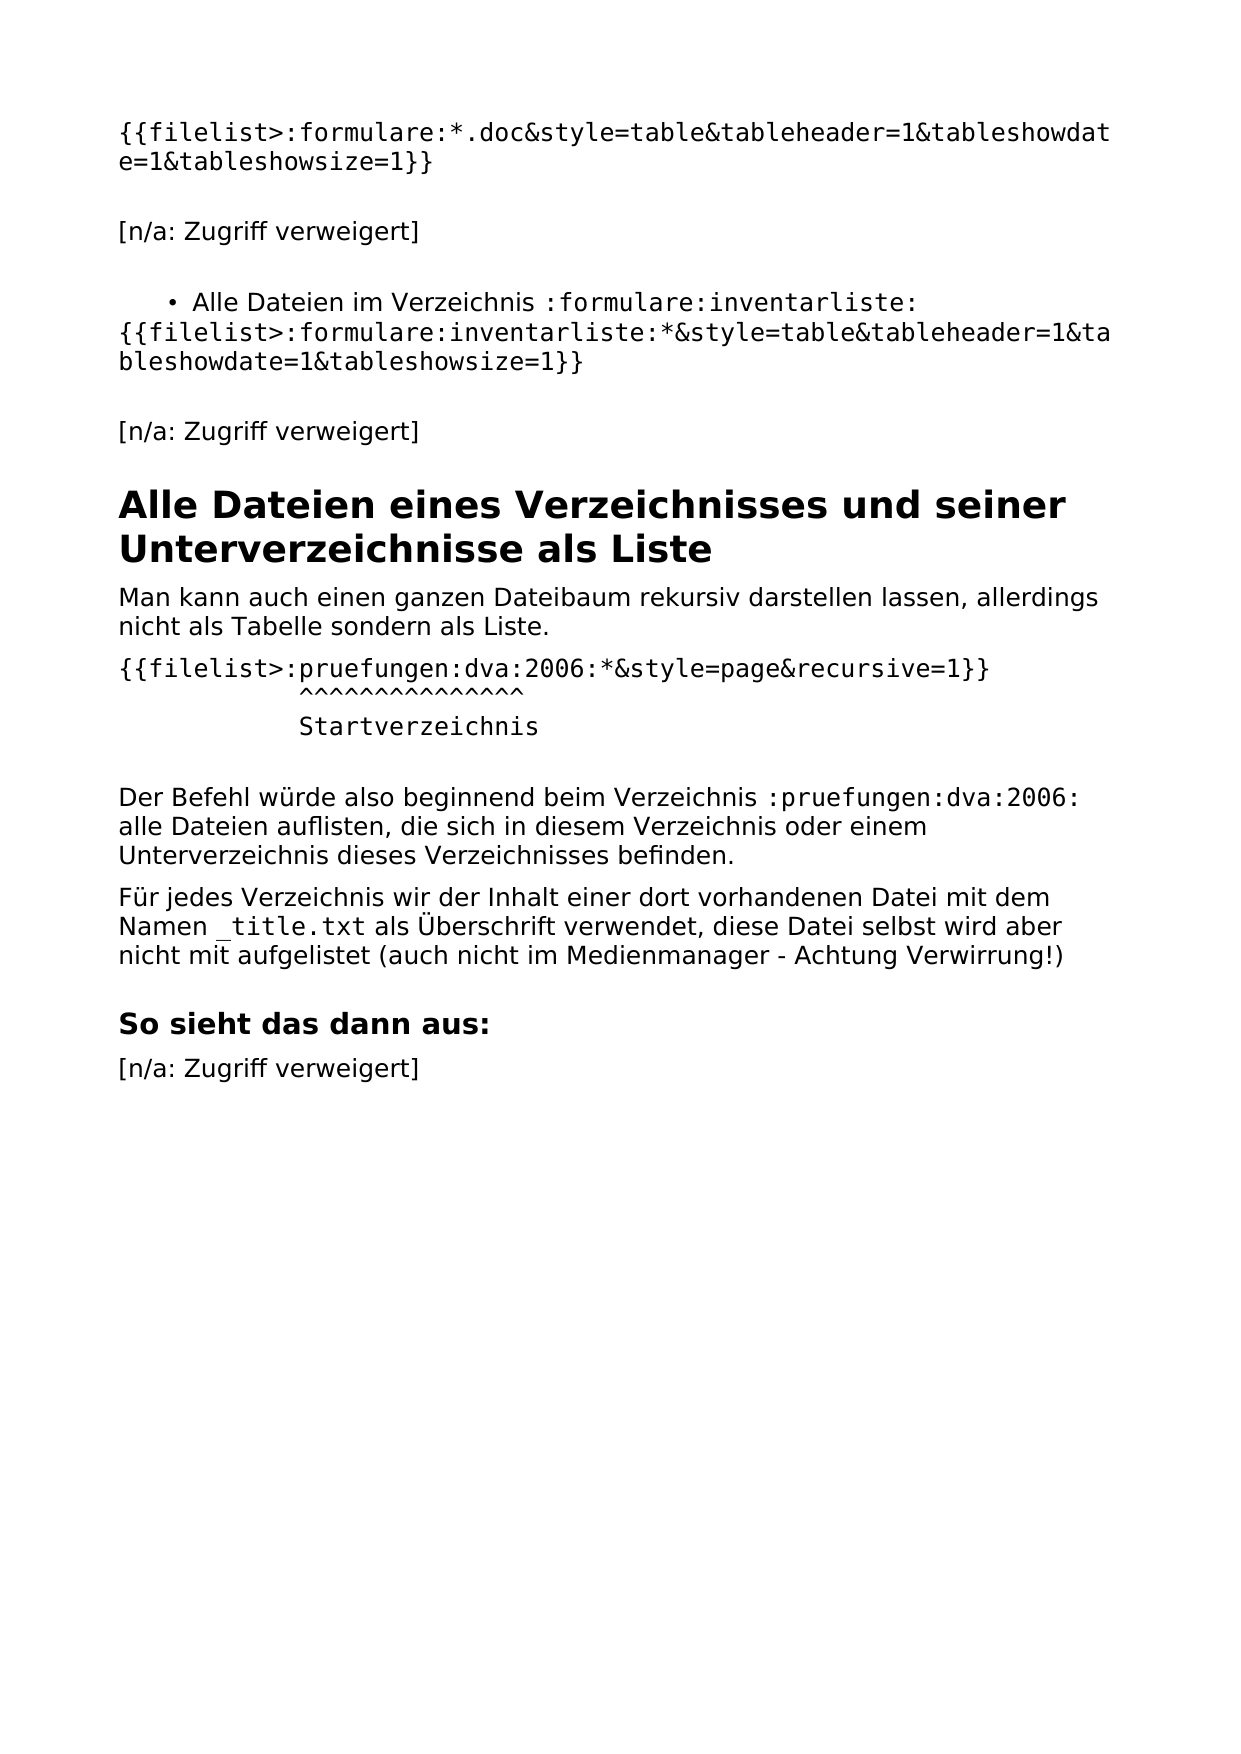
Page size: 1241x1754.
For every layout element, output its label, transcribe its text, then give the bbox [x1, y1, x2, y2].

text {{filelist>:formulare:*.doc&style=table&tableheader=1&tableshowdate=1&tableshowsize=1}} [118, 118, 1122, 206]
text Für jedes Verzeichnis wir der Inhalt einer dort vorhandenen Datei mit dem Namen _title.txt als Überschrift verwendet, diese Datei selbst wird aber nicht mit aufgelistet (auch nicht im Medienmanager - Achtung Verwirrung!) [118, 883, 1122, 970]
subtitle So sieht das dann aus: [118, 1008, 1122, 1042]
text [n/a: Zugriff verweigert] [118, 1054, 1122, 1083]
text {{filelist>:formulare:inventarliste:*&style=table&tableheader=1&tableshowdate=1&tableshowsize=1}} [118, 318, 1122, 405]
text [n/a: Zugriff verweigert] [118, 217, 1122, 247]
text Man kann auch einen ganzen Dateibaum rekursiv darstellen lassen, allerdings nicht als Tabelle sondern als Liste. [118, 583, 1122, 642]
text [n/a: Zugriff verweigert] [118, 417, 1122, 446]
text Der Befehl würde also beginnend beim Verzeichnis :pruefungen:dva:2006: alle Dateien auflisten, die sich in diesem Verzeichnis oder einem Unterverzeichnis dieses Verzeichnisses befinden. [118, 783, 1122, 870]
subtitle Alle Dateien eines Verzeichnisses und seiner Unterverzeichnisse als Liste [118, 484, 1122, 571]
text {{filelist>:pruefungen:dva:2006:*&style=page&recursive=1}} ^^^^^^^^^^^^^^^ Startverzeichnis [118, 654, 1122, 771]
list Alle Dateien im Verzeichnis :formulare:inventarliste: [177, 288, 1122, 318]
